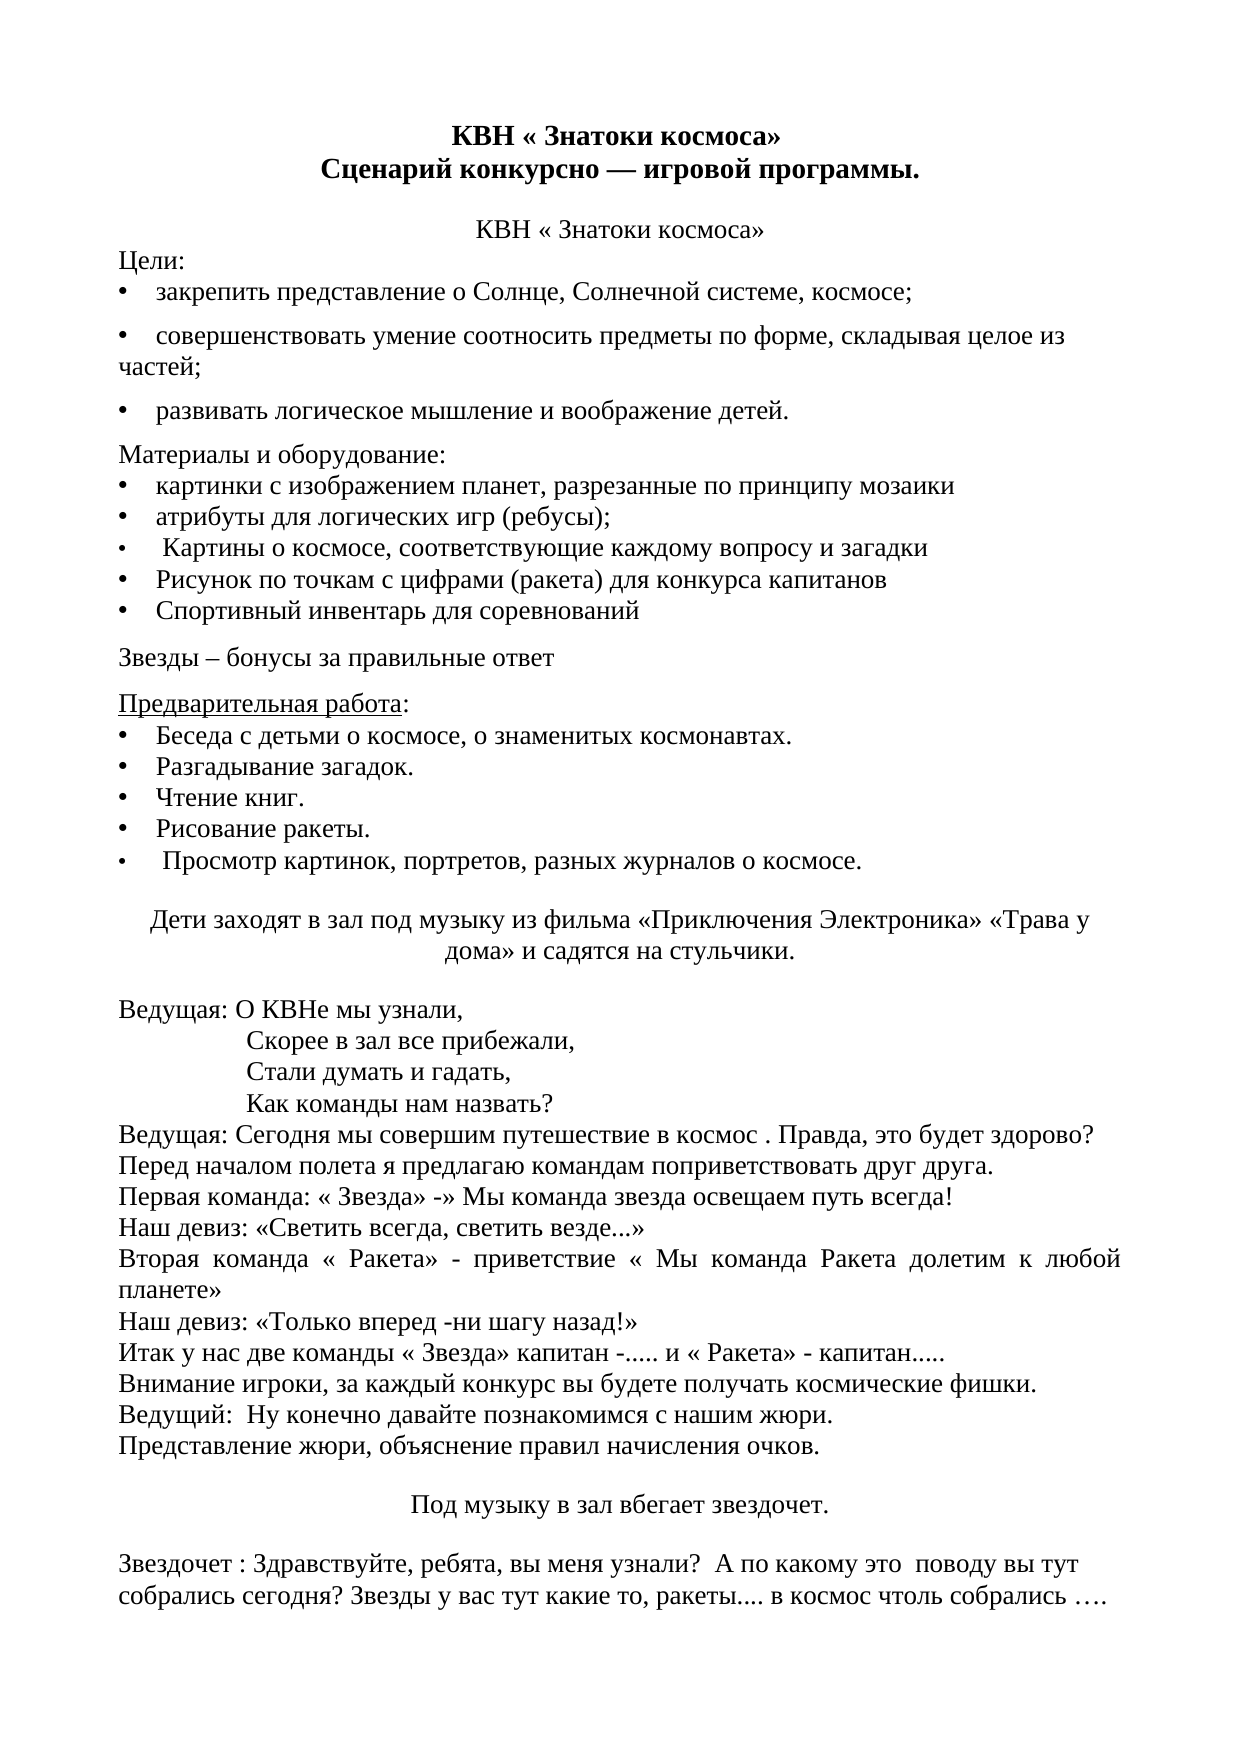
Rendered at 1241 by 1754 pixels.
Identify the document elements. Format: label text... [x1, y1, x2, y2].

list Просмотр картинок, портретов, разных журналов о космосе. [81, 844, 1122, 875]
text Ведущий: Ну конечно давайте познакомимся с нашим жюри. [118, 1398, 1122, 1429]
text Сценарий конкурсно — игровой программы. [118, 152, 1122, 185]
text Цели: [118, 244, 1122, 276]
list Рисование ракеты. [81, 812, 1122, 844]
text Звезды – бонусы за правильные ответ [118, 641, 1122, 672]
text Звездочет : Здравствуйте, ребята, вы меня узнали? А по какому это поводу вы тут собрались сегодня? Звезды у вас тут какие то, ракеты.... в космос чтоль собрались …. [118, 1548, 1122, 1610]
text Дети заходят в зал под музыку из фильма «Приключения Электроника» «Трава у дома» и садятся на стульчики. [118, 903, 1122, 965]
list Спортивный инвентарь для соревнований [81, 594, 1122, 625]
text Перед началом полета я предлагаю командам поприветствовать друг друга. [118, 1149, 1122, 1180]
text КВН « Знатоки космоса» [118, 118, 1122, 152]
text Наш девиз: «Только вперед -ни шагу назад!» [118, 1305, 1122, 1336]
text Итак у нас две команды « Звезда» капитан -..... и « Ракета» - капитан..... [118, 1336, 1122, 1367]
text Скорее в зал все прибежали, [226, 1024, 1122, 1056]
text Ведущая: О КВНе мы узнали, [118, 993, 1122, 1024]
text Под музыку в зал вбегает звездочет. [118, 1488, 1122, 1519]
text КВН « Знатоки космоса» [118, 213, 1122, 244]
text Материалы и оборудование: [118, 438, 1122, 469]
text Представление жюри, объяснение правил начисления очков. [118, 1429, 1122, 1460]
list развивать логическое мышление и воображение детей. [81, 394, 1122, 425]
list совершенствовать умение соотносить предметы по форме, складывая целое из частей; [81, 319, 1122, 382]
list картинки с изображением планет, разрезанные по принципу мозаики [81, 469, 1122, 500]
list Разгадывание загадок. [81, 750, 1122, 781]
text Предварительная работа: [118, 688, 1122, 719]
text Наш девиз: «Светить всегда, светить везде...» [118, 1211, 1122, 1242]
text Первая команда: « Звезда» -» Мы команда звезда освещаем путь всегда! [118, 1180, 1122, 1211]
list закрепить представление о Солнце, Солнечной системе, космосе; [81, 276, 1122, 307]
list Картины о космосе, соответствующие каждому вопросу и загадки [81, 532, 1122, 563]
list Рисунок по точкам с цифрами (ракета) для конкурса капитанов [81, 563, 1122, 594]
text Ведущая: Сегодня мы совершим путешествие в космос . Правда, это будет здорово? [118, 1118, 1122, 1149]
list атрибуты для логических игр (ребусы); [81, 500, 1122, 532]
text Внимание игроки, за каждый конкурс вы будете получать космические фишки. [118, 1367, 1122, 1398]
text Стали думать и гадать, [226, 1056, 1122, 1087]
text Как команды нам назвать? [232, 1087, 1122, 1118]
text Вторая команда « Ракета» - приветствие « Мы команда Ракета долетим к любой планете» [118, 1242, 1122, 1305]
list Чтение книг. [81, 781, 1122, 812]
list Беседа с детьми о космосе, о знаменитых космонавтах. [81, 719, 1122, 750]
